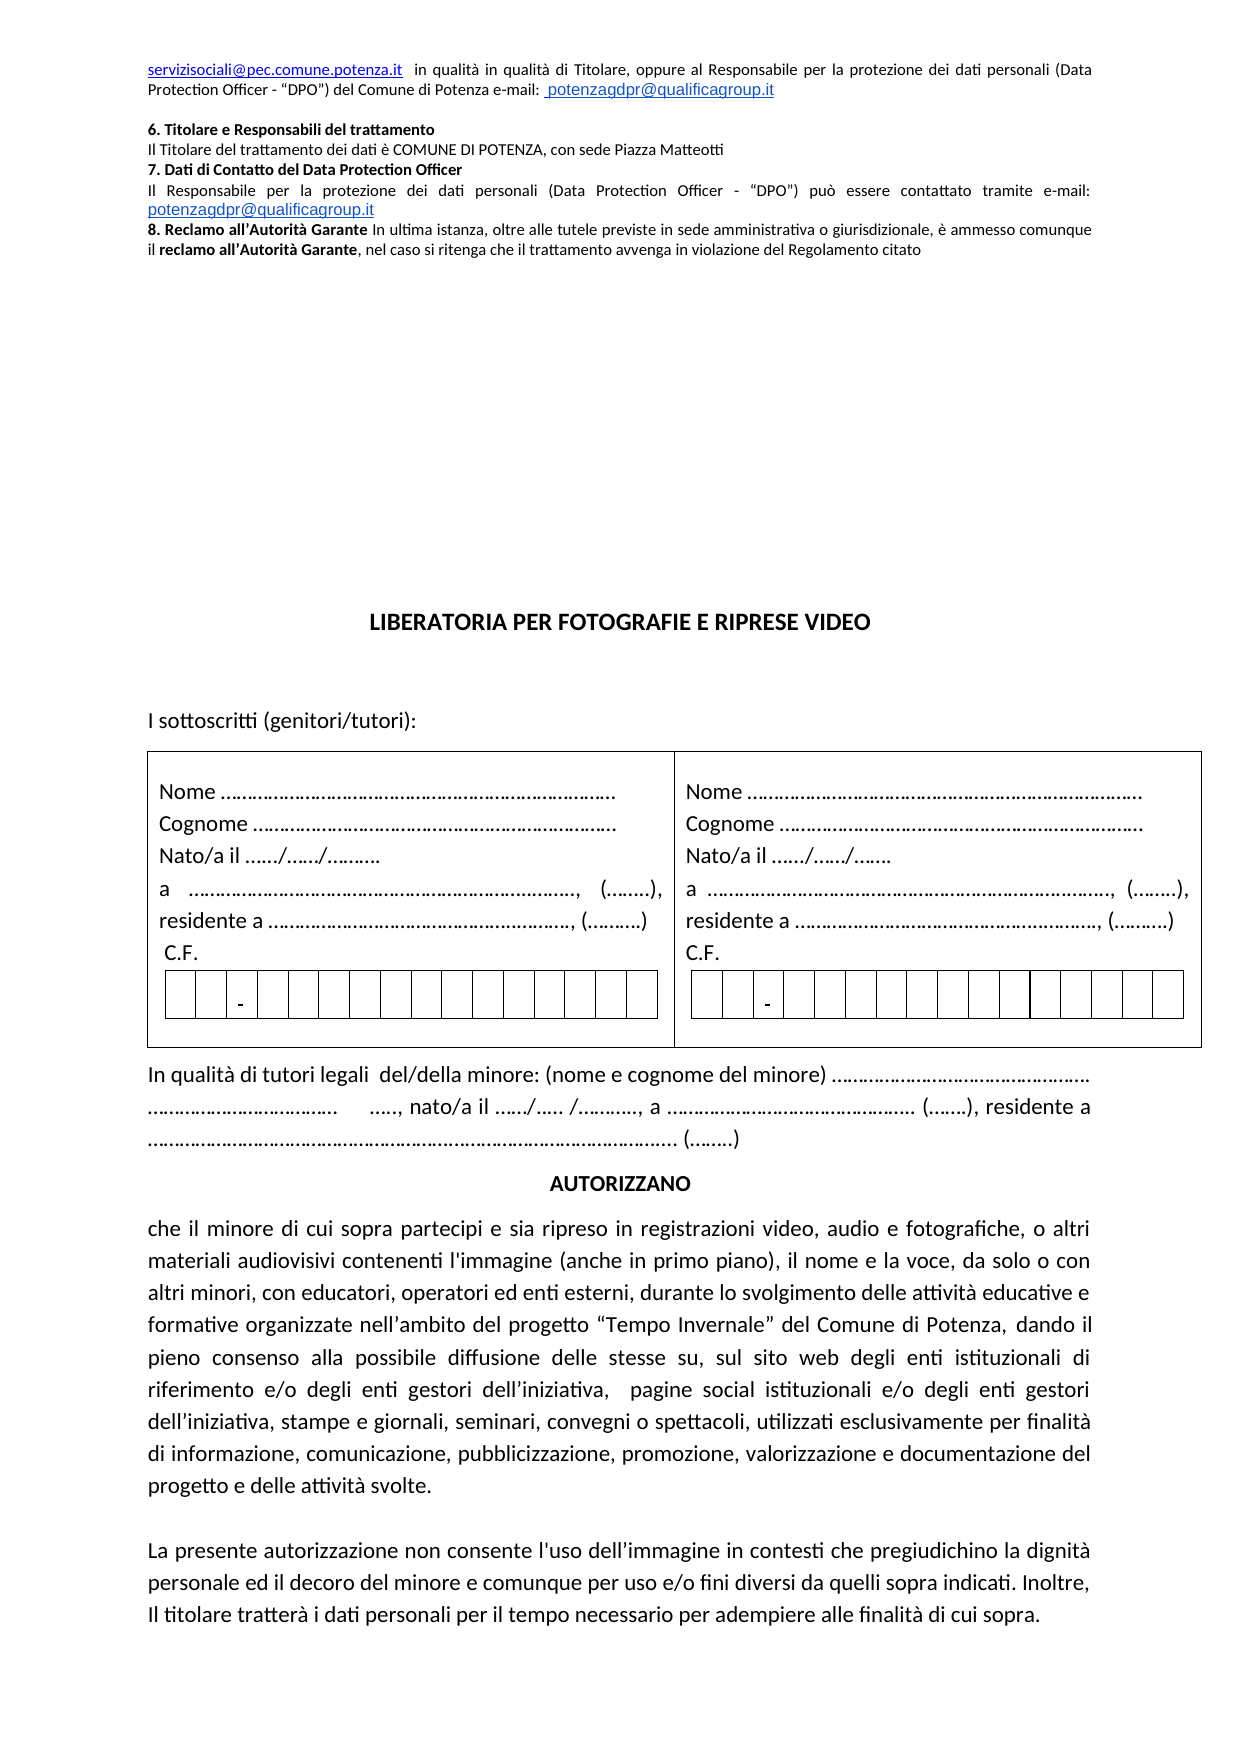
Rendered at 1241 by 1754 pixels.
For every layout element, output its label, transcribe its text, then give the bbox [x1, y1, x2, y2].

table_header [1153, 971, 1183, 1017]
table_header [258, 971, 288, 1017]
table_header Nome ………………………………………………………………… Cognome …………………………………………………………… Nato/a il ….../……/……. a …………………………………………………………..…….., (……..), residente a ………………………………………..………., (……….) C.F. [675, 752, 1201, 1047]
table_header [319, 971, 349, 1017]
table_header [565, 971, 595, 1017]
table_header [627, 971, 657, 1017]
table_header [846, 971, 876, 1017]
text servizisociali@pec.comune.potenza.it in qualità in qualità di Titolare, oppure al Responsabile per la protezione dei dati personali (Data Protection Officer - “DPO”) del Comune di Potenza e-mail: potenzagdpr@qualificagroup.it [148, 59, 1092, 100]
table_header [1000, 971, 1029, 1017]
text In qualità di tutori legali del/della minore: (nome e cognome del minore) ………………………………………….……………………………… ….., nato/a il ……/..… /……….., a ……………………………………….. (…….), residente a …………………………………………………...……………………………….... (……..) [148, 1060, 1092, 1152]
table_header [692, 971, 722, 1017]
table_header [877, 971, 906, 1017]
table_header [442, 971, 472, 1017]
table_header [784, 971, 814, 1017]
table_header [535, 971, 564, 1017]
table_header [1061, 971, 1091, 1017]
table_header [1031, 971, 1060, 1017]
table_header [969, 971, 999, 1017]
text I sottoscritti (genitori/tutori): [148, 706, 1092, 734]
table_header [289, 971, 318, 1017]
table_header [166, 971, 195, 1017]
text 8. Reclamo all’Autorità Garante In ultima istanza, oltre alle tutele previste in sede amministrativa o giurisdizionale, è ammesso comunque il reclamo all’Autorità Garante, nel caso si ritenga che il trattamento avvenga in violazione del Regolamento citato [148, 219, 1092, 260]
text che il minore di cui sopra partecipi e sia ripreso in registrazioni video, audio e fotografiche, o altri materiali audiovisivi contenenti l'immagine (anche in primo piano), il nome e la voce, da solo o con altri minori, con educatori, operatori ed enti esterni, durante lo svolgimento delle attività educative e formative organizzate nell’ambito del progetto “Tempo Invernale” del Comune di Potenza, dando il pieno consenso alla possibile diffusione delle stesse su, sul sito web degli enti istituzionali di riferimento e/o degli enti gestori dell’iniziativa, pagine social istituzionali e/o degli enti gestori dell’iniziativa, stampe e giornali, seminari, convegni o spettacoli, utilizzati esclusivamente per finalità di informazione, comunicazione, pubblicizzazione, promozione, valorizzazione e documentazione del progetto e delle attività svolte. [148, 1214, 1092, 1499]
text AUTORIZZANO [148, 1169, 1092, 1197]
table_header Nome ………………………………………………………………… Cognome …………………………………………………………… Nato/a il ….../……/………. a ………………………………………………………..…….., (……..), residente a ………………………………………..………., (……….) C.F. [148, 752, 674, 1047]
table_header [412, 971, 441, 1017]
table_header [815, 971, 845, 1017]
table_header [381, 971, 411, 1017]
table_header [473, 971, 503, 1017]
table_header [907, 971, 937, 1017]
table_header [938, 971, 968, 1017]
text LIBERATORIA PER FOTOGRAFIE E RIPRESE VIDEO [148, 606, 1092, 637]
table_header [504, 971, 534, 1017]
text Il Titolare del trattamento dei dati è COMUNE DI POTENZA, con sede Piazza Matteotti [148, 139, 1092, 159]
table_header [723, 971, 753, 1017]
table_header [350, 971, 380, 1017]
text La presente autorizzazione non consente l'uso dell’immagine in contesti che pregiudichino la dignità personale ed il decoro del minore e comunque per uso e/o fini diversi da quelli sopra indicati. Inoltre, Il titolare tratterà i dati personali per il tempo necessario per adempiere alle finalità di cui sopra. [148, 1536, 1092, 1628]
text 7. Dati di Contatto del Data Protection Officer [148, 159, 1092, 180]
text 6. Titolare e Responsabili del trattamento [148, 119, 1092, 139]
text Il Responsabile per la protezione dei dati personali (Data Protection Officer - “DPO”) può essere contattato tramite e-mail: potenzagdpr@qualificagroup.it [148, 180, 1092, 219]
table_header [754, 971, 783, 1017]
table_header [596, 971, 626, 1017]
table_header [1092, 971, 1122, 1017]
table_header [196, 971, 226, 1017]
table_header [1123, 971, 1152, 1017]
table_header [227, 971, 257, 1017]
